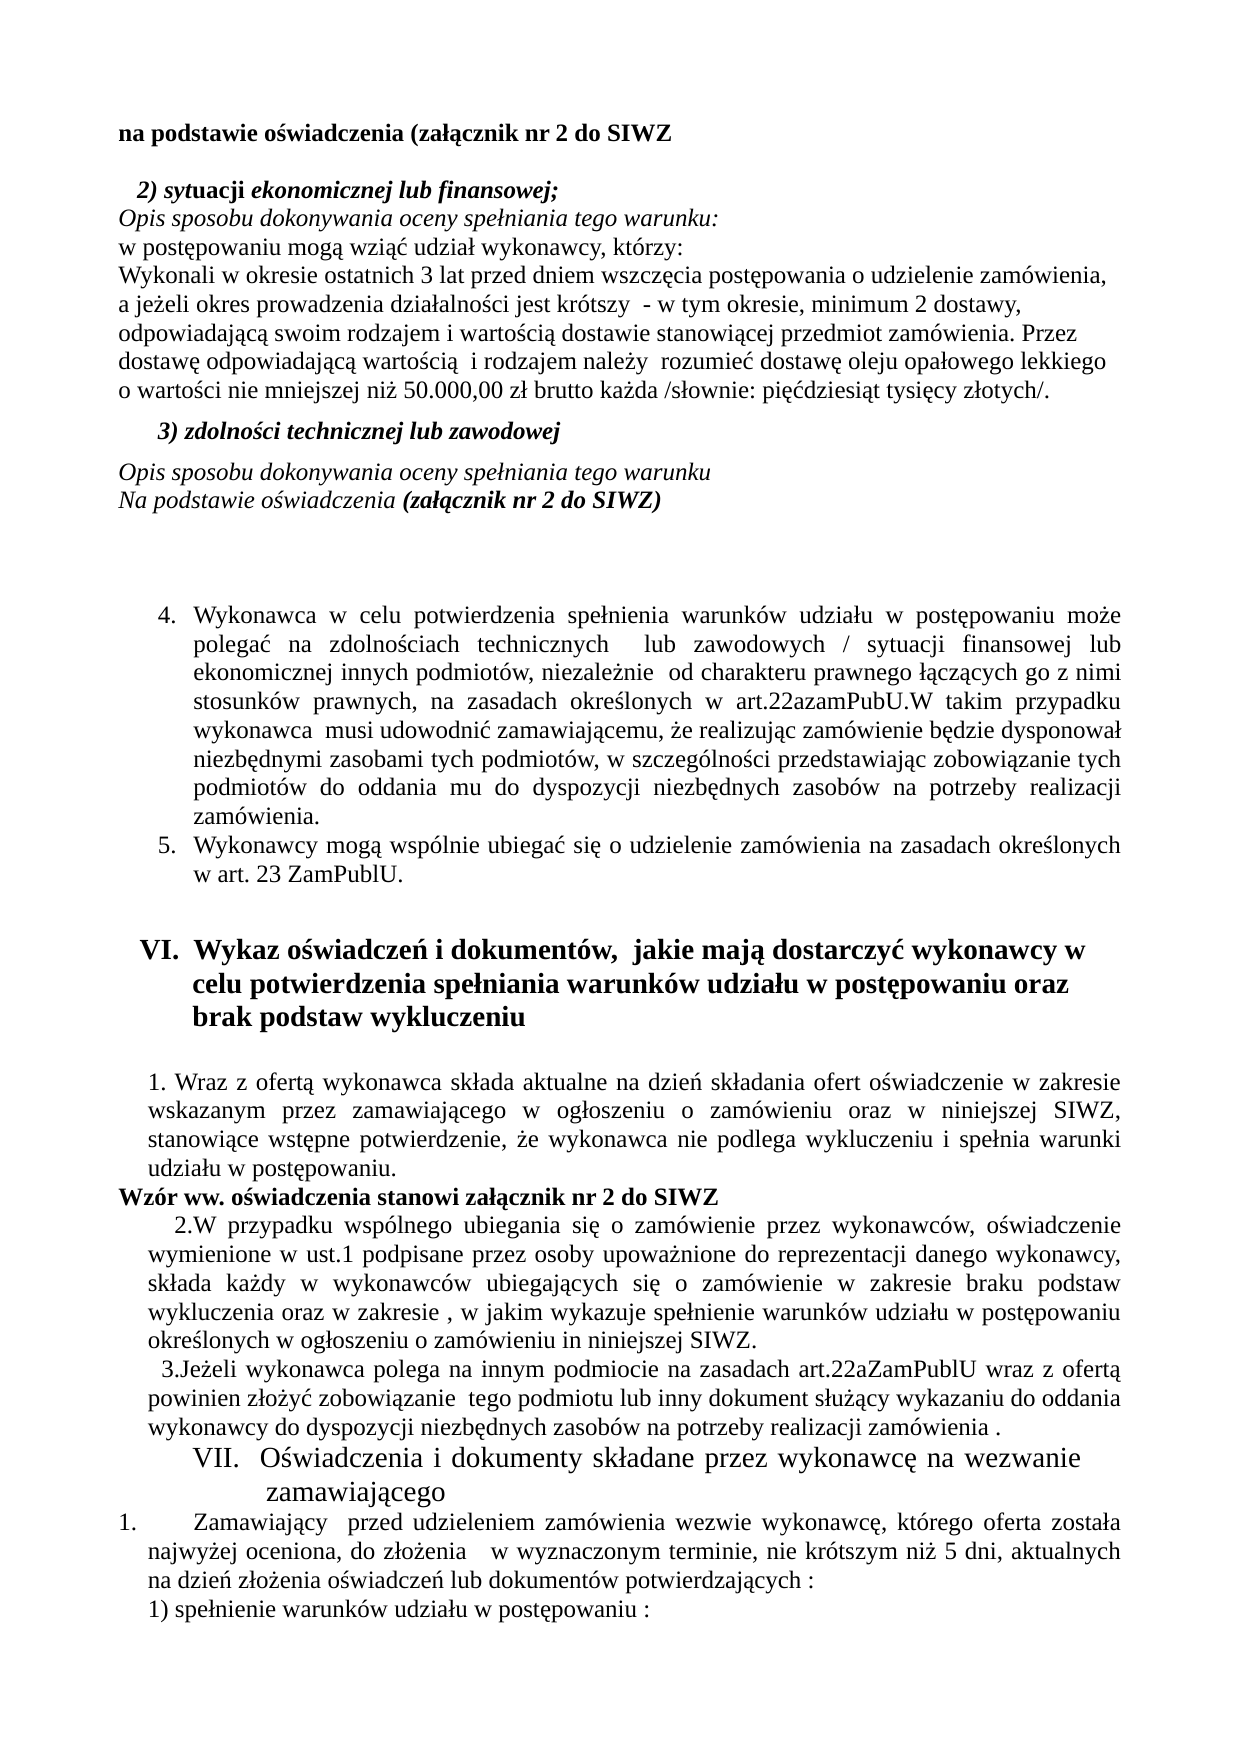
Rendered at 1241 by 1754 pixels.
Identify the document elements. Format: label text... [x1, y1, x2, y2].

list 1. Wraz z ofertą wykonawca składa aktualne na dzień składania ofert oświadczenie w zakresie wskazanym przez zamawiającego w ogłoszeniu o zamówieniu oraz w niniejszej SIWZ, stanowiące wstępne potwierdzenie, że wykonawca nie podlega wykluczeniu i spełnia warunki udziału w postępowaniu. [118, 1067, 1122, 1182]
text Wykonali w okresie ostatnich 3 lat przed dniem wszczęcia postępowania o udzielenie zamówienia, a jeżeli okres prowadzenia działalności jest krótszy - w tym okresie, minimum 2 dostawy, odpowiadającą swoim rodzajem i wartością dostawie stanowiącej przedmiot zamówienia. Przez dostawę odpowiadającą wartością i rodzajem należy rozumieć dostawę oleju opałowego lekkiego o wartości nie mniejszej niż 50.000,00 zł brutto każda /słownie: pięćdziesiąt tysięcy złotych/. [118, 261, 1122, 404]
text 1) spełnienie warunków udziału w postępowaniu : [118, 1594, 1122, 1622]
text 2.W przypadku wspólnego ubiegania się o zamówienie przez wykonawców, oświadczenie wymienione w ust.1 podpisane przez osoby upoważnione do reprezentacji danego wykonawcy, składa każdy w wykonawców ubiegających się o zamówienie w zakresie braku podstaw wykluczenia oraz w zakresie , w jakim wykazuje spełnienie warunków udziału w postępowaniu określonych w ogłoszeniu o zamówieniu in niniejszej SIWZ. [118, 1210, 1122, 1354]
subtitle VI. Wykaz oświadczeń i dokumentów, jakie mają dostarczyć wykonawcy w celu potwierdzenia spełniania warunków udziału w postępowaniu oraz brak podstaw wykluczeniu [118, 932, 1122, 1033]
text VII. Oświadczenia i dokumenty składane przez wykonawcę na wezwanie zamawiającego [118, 1440, 1122, 1507]
list Zamawiający przed udzieleniem zamówienia wezwie wykonawcę, którego oferta została najwyżej oceniona, do złożenia w wyznaczonym terminie, nie krótszym niż 5 dni, aktualnych na dzień złożenia oświadczeń lub dokumentów potwierdzających : [118, 1507, 1122, 1594]
text na podstawie oświadczenia (załącznik nr 2 do SIWZ [118, 118, 1122, 147]
text Opis sposobu dokonywania oceny spełniania tego warunku: [118, 204, 1122, 232]
text 2) sytuacji ekonomicznej lub finansowej; [118, 175, 1122, 204]
text Wzór ww. oświadczenia stanowi załącznik nr 2 do SIWZ [118, 1182, 1122, 1210]
text Na podstawie oświadczenia (załącznik nr 2 do SIWZ) [118, 486, 1122, 514]
text w postępowaniu mogą wziąć udział wykonawcy, którzy: [118, 232, 1122, 261]
list Wykonawcy mogą wspólnie ubiegać się o udzielenie zamówienia na zasadach określonych w art. 23 ZamPublU. [158, 830, 1122, 887]
text Opis sposobu dokonywania oceny spełniania tego warunku [118, 457, 1122, 486]
text 3.Jeżeli wykonawca polega na innym podmiocie na zasadach art.22aZamPublU wraz z ofertą powinien złożyć zobowiązanie tego podmiotu lub inny dokument służący wykazaniu do oddania wykonawcy do dyspozycji niezbędnych zasobów na potrzeby realizacji zamówienia . [118, 1354, 1122, 1440]
list Wykonawca w celu potwierdzenia spełnienia warunków udziału w postępowaniu może polegać na zdolnościach technicznych lub zawodowych / sytuacji finansowej lub ekonomicznej innych podmiotów, niezależnie od charakteru prawnego łączących go z nimi stosunków prawnych, na zasadach określonych w art.22azamPubU.W takim przypadku wykonawca musi udowodnić zamawiającemu, że realizując zamówienie będzie dysponował niezbędnymi zasobami tych podmiotów, w szczególności przedstawiając zobowiązanie tych podmiotów do oddania mu do dyspozycji niezbędnych zasobów na potrzeby realizacji zamówienia. [158, 600, 1122, 830]
text 3) zdolności technicznej lub zawodowej [158, 416, 1122, 445]
